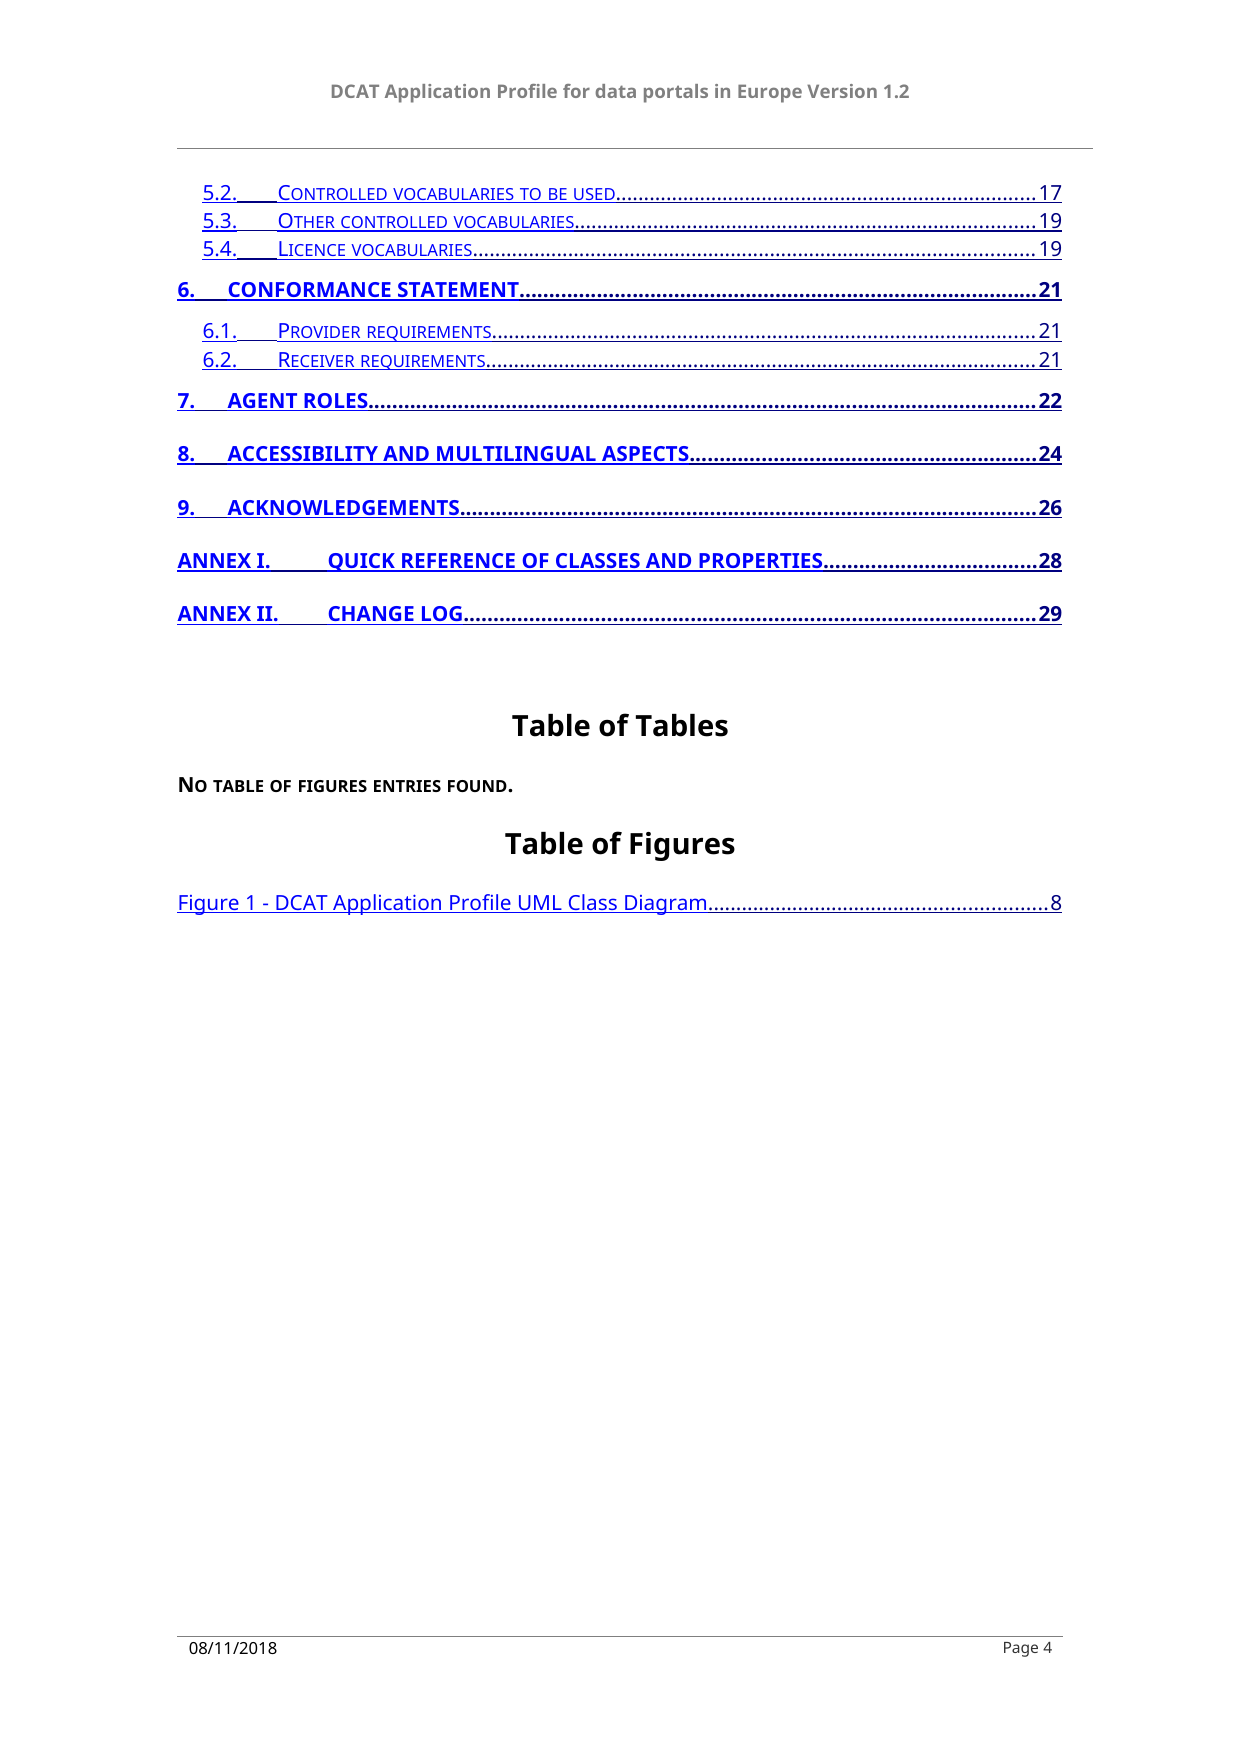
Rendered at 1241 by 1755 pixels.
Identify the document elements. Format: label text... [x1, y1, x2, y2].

text 6.1. Provider requirements 21 [202, 316, 1063, 345]
text 5.3. Other controlled vocabularies 19 [202, 206, 1063, 234]
text 9. Acknowledgements 26 [177, 493, 1063, 521]
text 7. Agent roles 22 [177, 386, 1063, 414]
text 5.2. Controlled vocabularies to be used 17 [202, 178, 1063, 206]
text No table of figures entries found. [177, 770, 1063, 798]
text Figure 1 - DCAT Application Profile UML Class Diagram 8 [177, 888, 1063, 916]
text Annex II. Change Log 29 [177, 599, 1063, 628]
title Table of Tables [177, 705, 1063, 745]
text 6. Conformance Statement 21 [177, 275, 1063, 304]
title Table of Figures [177, 823, 1063, 863]
text 5.4. Licence vocabularies 19 [202, 234, 1063, 263]
text 6.2. Receiver requirements 21 [202, 345, 1063, 373]
text 8. Accessibility and Multilingual Aspects 24 [177, 439, 1063, 468]
text Annex I. Quick reference of classes and properties 28 [177, 546, 1063, 574]
